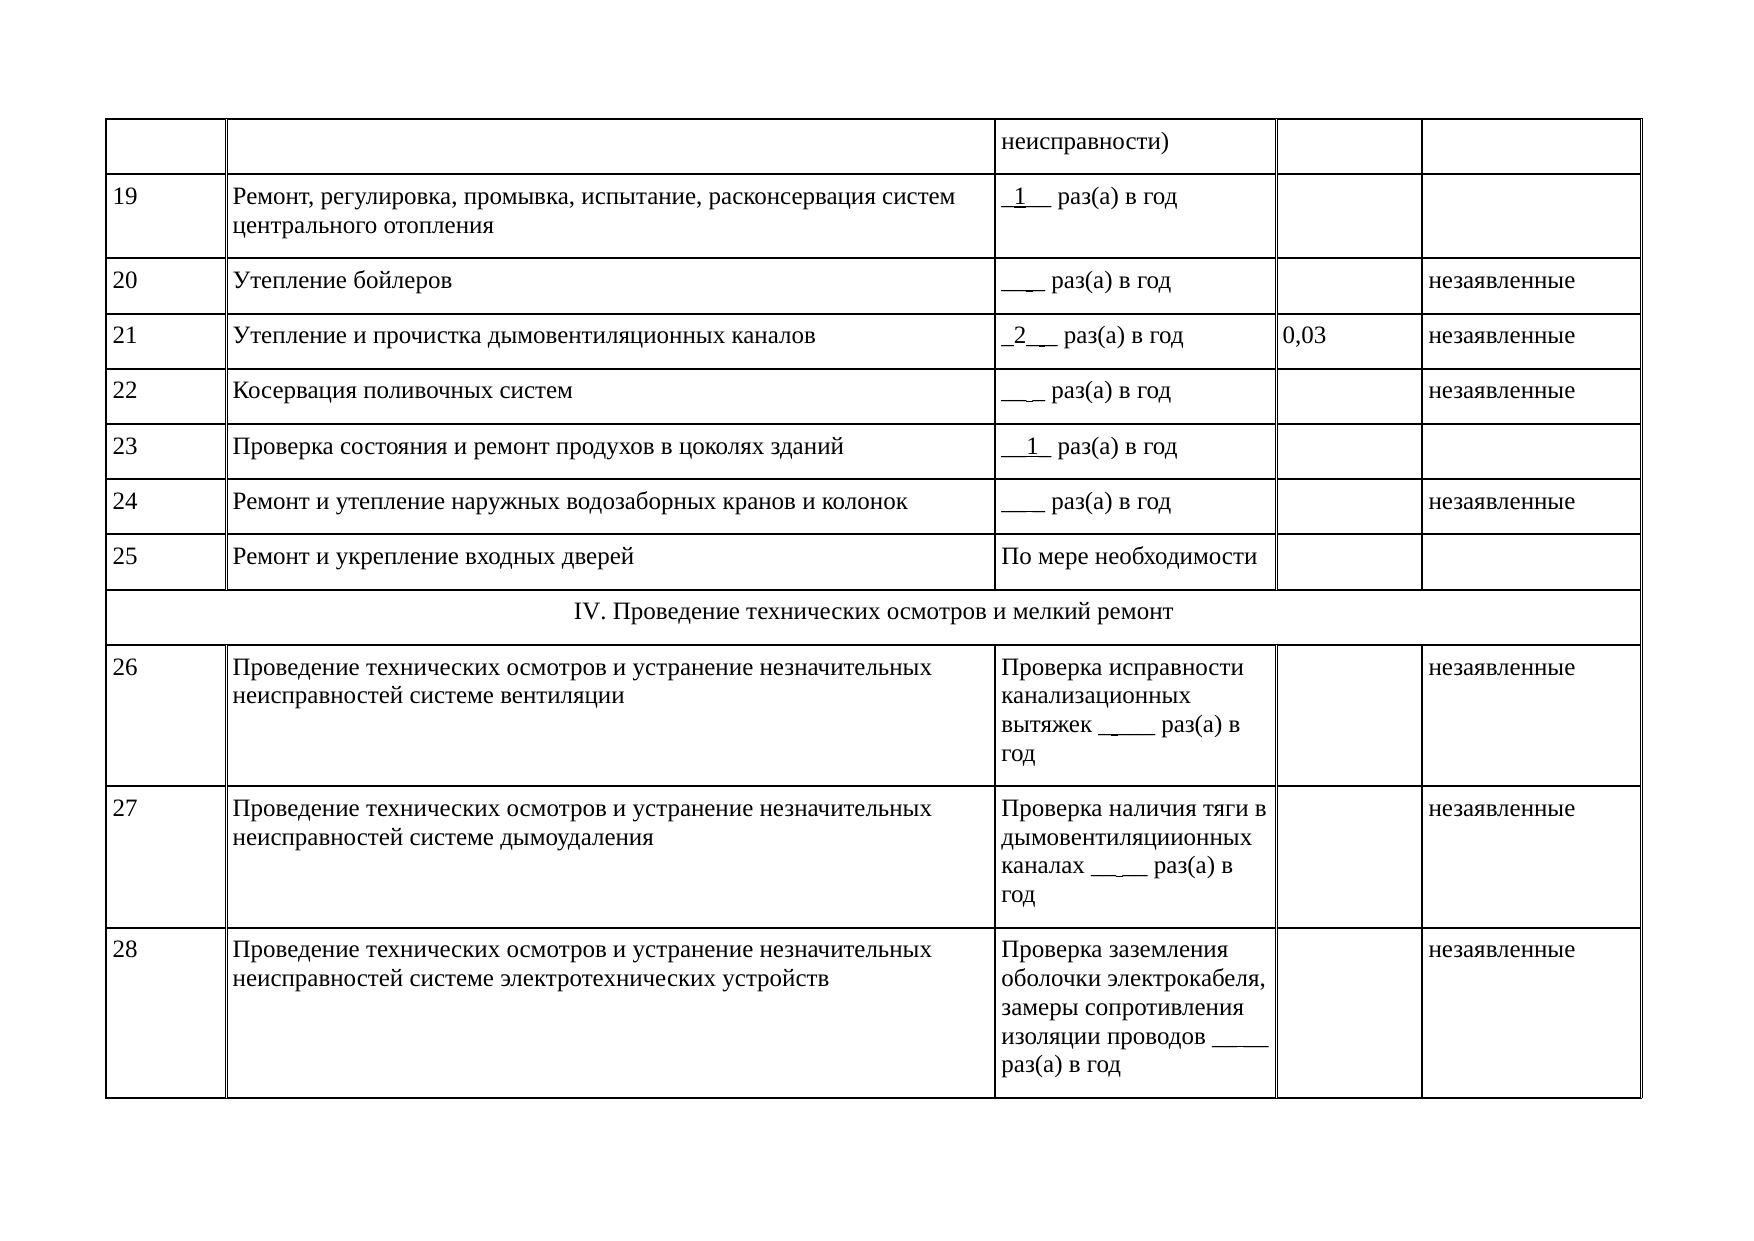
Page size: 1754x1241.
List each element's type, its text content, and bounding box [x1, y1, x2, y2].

table_cell [1278, 646, 1421, 785]
table_cell Ремонт и утепление наружных водозаборных кранов и колонок [228, 480, 994, 533]
table_cell Проверка исправности канализационных вытяжек _ ___ раз(а) в год [996, 646, 1275, 785]
table_cell незаявленные [1423, 646, 1640, 785]
table_cell незаявленные [1423, 929, 1640, 1097]
table_cell [1423, 425, 1640, 478]
table_cell неисправности) [996, 120, 1275, 173]
table_cell __ _ раз(а) в год [996, 259, 1275, 312]
table_cell [1278, 370, 1421, 423]
table_cell [1278, 425, 1421, 478]
table_cell Косервация поливочных систем [228, 370, 994, 423]
table_cell Утепление бойлеров [228, 259, 994, 312]
table_cell [1278, 929, 1421, 1097]
table_cell Проверка наличия тяги в дымовентиляциионных каналах __ __ раз(а) в год [996, 787, 1275, 927]
table_cell [1278, 259, 1421, 312]
table_cell Ремонт, регулировка, промывка, испытание, расконсервация систем центрального отопления [228, 175, 994, 257]
table_cell Ремонт и укрепление входных дверей [228, 535, 994, 588]
table_cell [1423, 535, 1640, 588]
table_cell _2_ _ раз(а) в год [996, 315, 1275, 368]
table_cell Проведение технических осмотров и устранение незначительных неисправностей системе вентиляции [228, 646, 994, 785]
table_cell незаявленные [1423, 370, 1640, 423]
table_cell 28 [107, 929, 225, 1097]
table_cell незаявленные [1423, 787, 1640, 927]
table_cell _1__ раз(а) в год [996, 175, 1275, 257]
table_cell 23 [107, 425, 225, 478]
table_cell [1278, 480, 1421, 533]
table_cell 26 [107, 646, 225, 785]
table_cell [107, 120, 225, 173]
table_cell Проверка состояния и ремонт продухов в цоколях зданий [228, 425, 994, 478]
table_cell [1278, 120, 1421, 173]
table_cell 21 [107, 315, 225, 368]
table_cell [1423, 175, 1640, 257]
table_cell [1278, 535, 1421, 588]
table_cell Проверка заземления оболочки электрокабеля, замеры сопротивления изоляции проводов __ __ раз(а) в год [996, 929, 1275, 1097]
table_cell __1_ раз(а) в год [996, 425, 1275, 478]
table_cell __ _ раз(а) в год [996, 480, 1275, 533]
table_cell Утепление и прочистка дымовентиляционных каналов [228, 315, 994, 368]
table_cell 19 [107, 175, 225, 257]
table_cell незаявленные [1423, 480, 1640, 533]
table_cell [1423, 120, 1640, 173]
table_cell IV. Проведение технических осмотров и мелкий ремонт [107, 591, 1640, 644]
table_cell 0,03 [1278, 315, 1421, 368]
table_cell 25 [107, 535, 225, 588]
table_cell 20 [107, 259, 225, 312]
table_cell По мере необходимости [996, 535, 1275, 588]
table_cell __ _ раз(а) в год [996, 370, 1275, 423]
table_cell 22 [107, 370, 225, 423]
table_cell незаявленные [1423, 259, 1640, 312]
table_cell 27 [107, 787, 225, 927]
table_cell 24 [107, 480, 225, 533]
table_cell [1278, 175, 1421, 257]
table_cell незаявленные [1423, 315, 1640, 368]
table_cell Проведение технических осмотров и устранение незначительных неисправностей системе дымоудаления [228, 787, 994, 927]
table_cell [228, 120, 994, 173]
table_cell [1278, 787, 1421, 927]
table_cell Проведение технических осмотров и устранение незначительных неисправностей системе электротехнических устройств [228, 929, 994, 1097]
